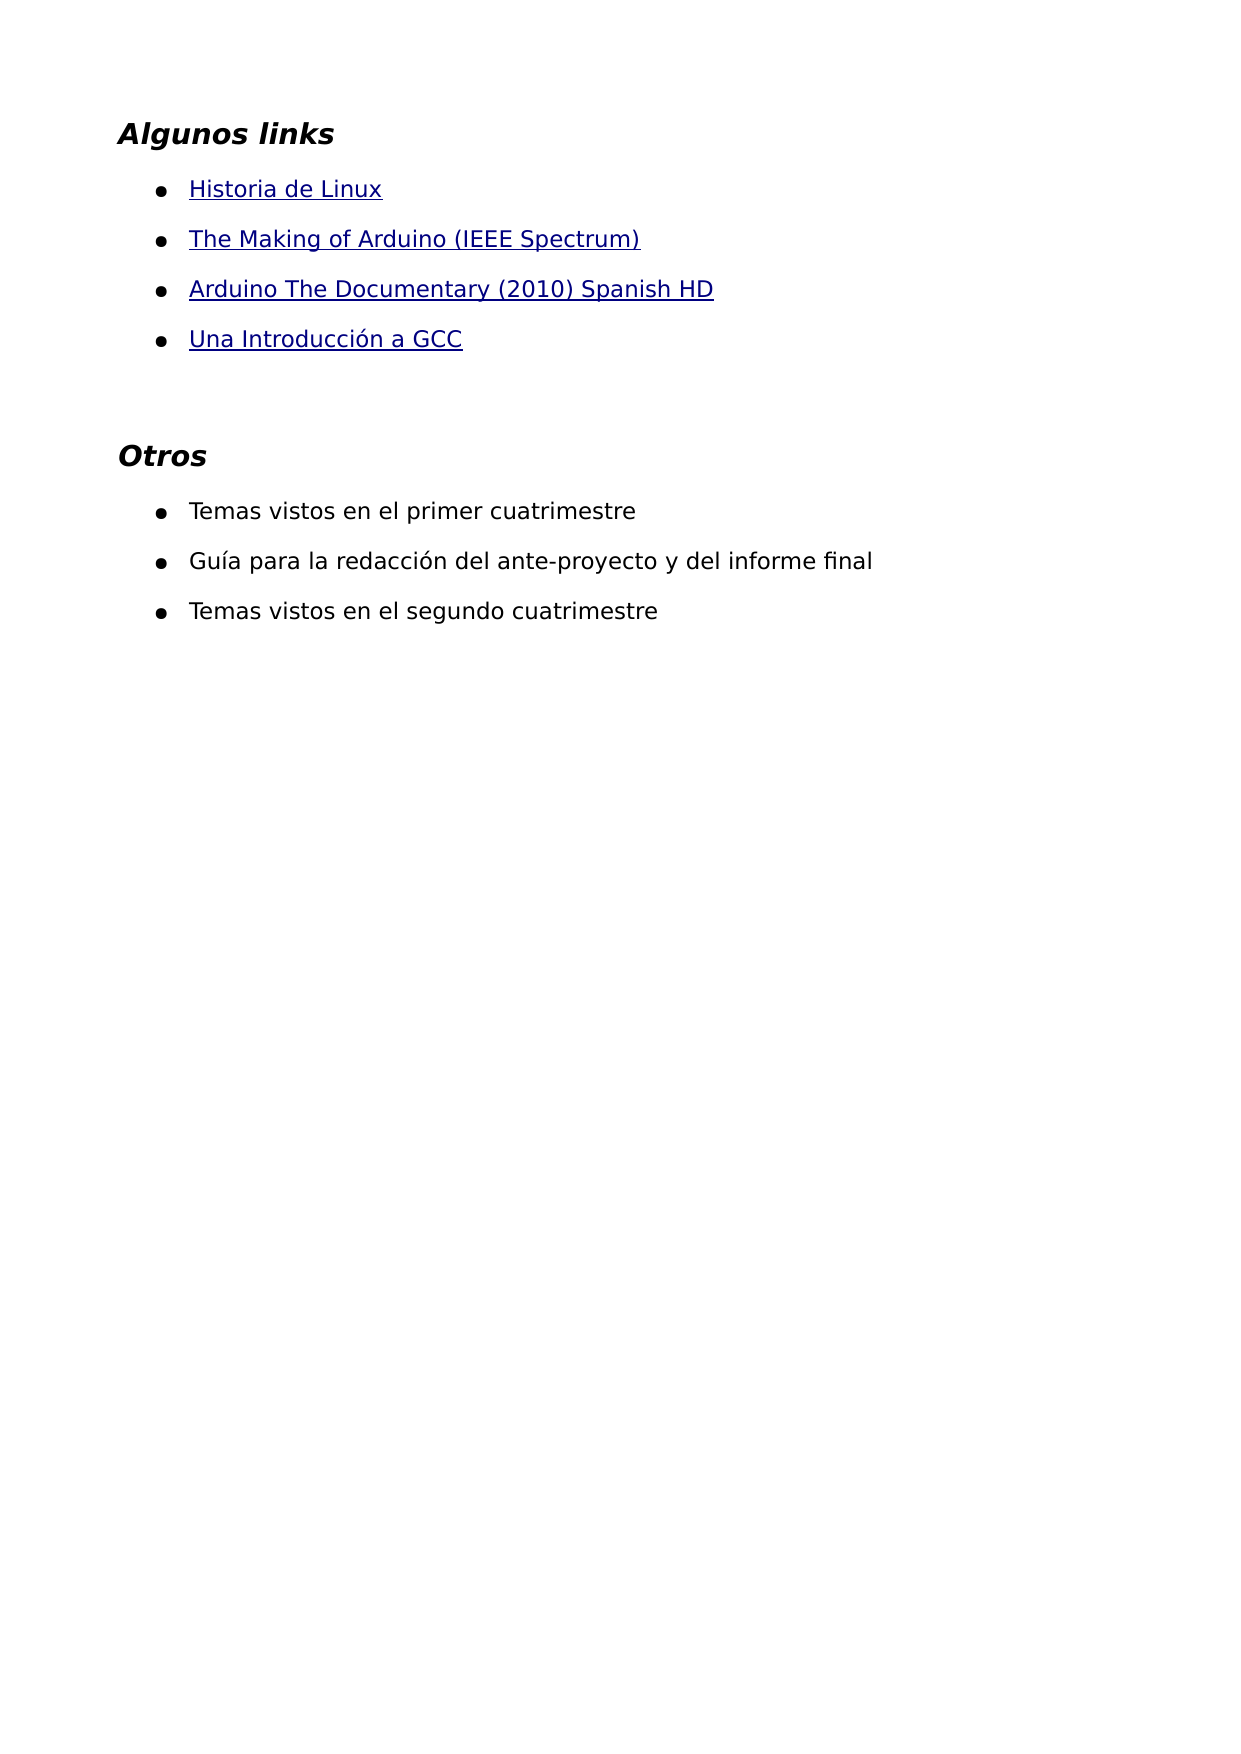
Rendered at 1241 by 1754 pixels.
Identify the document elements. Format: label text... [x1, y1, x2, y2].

list Arduino The Documentary (2010) Spanish HD [153, 276, 1122, 303]
list Temas vistos en el segundo cuatrimestre [153, 598, 1122, 625]
subtitle Otros [118, 440, 1122, 473]
list The Making of Arduino (IEEE Spectrum) [153, 226, 1122, 253]
subtitle Algunos links [118, 118, 1122, 152]
list Una Introducción a GCC [153, 326, 1122, 353]
list Temas vistos en el primer cuatrimestre [153, 498, 1122, 524]
list Historia de Linux [153, 176, 1122, 202]
list Guía para la redacción del ante-proyecto y del informe final [153, 548, 1122, 575]
